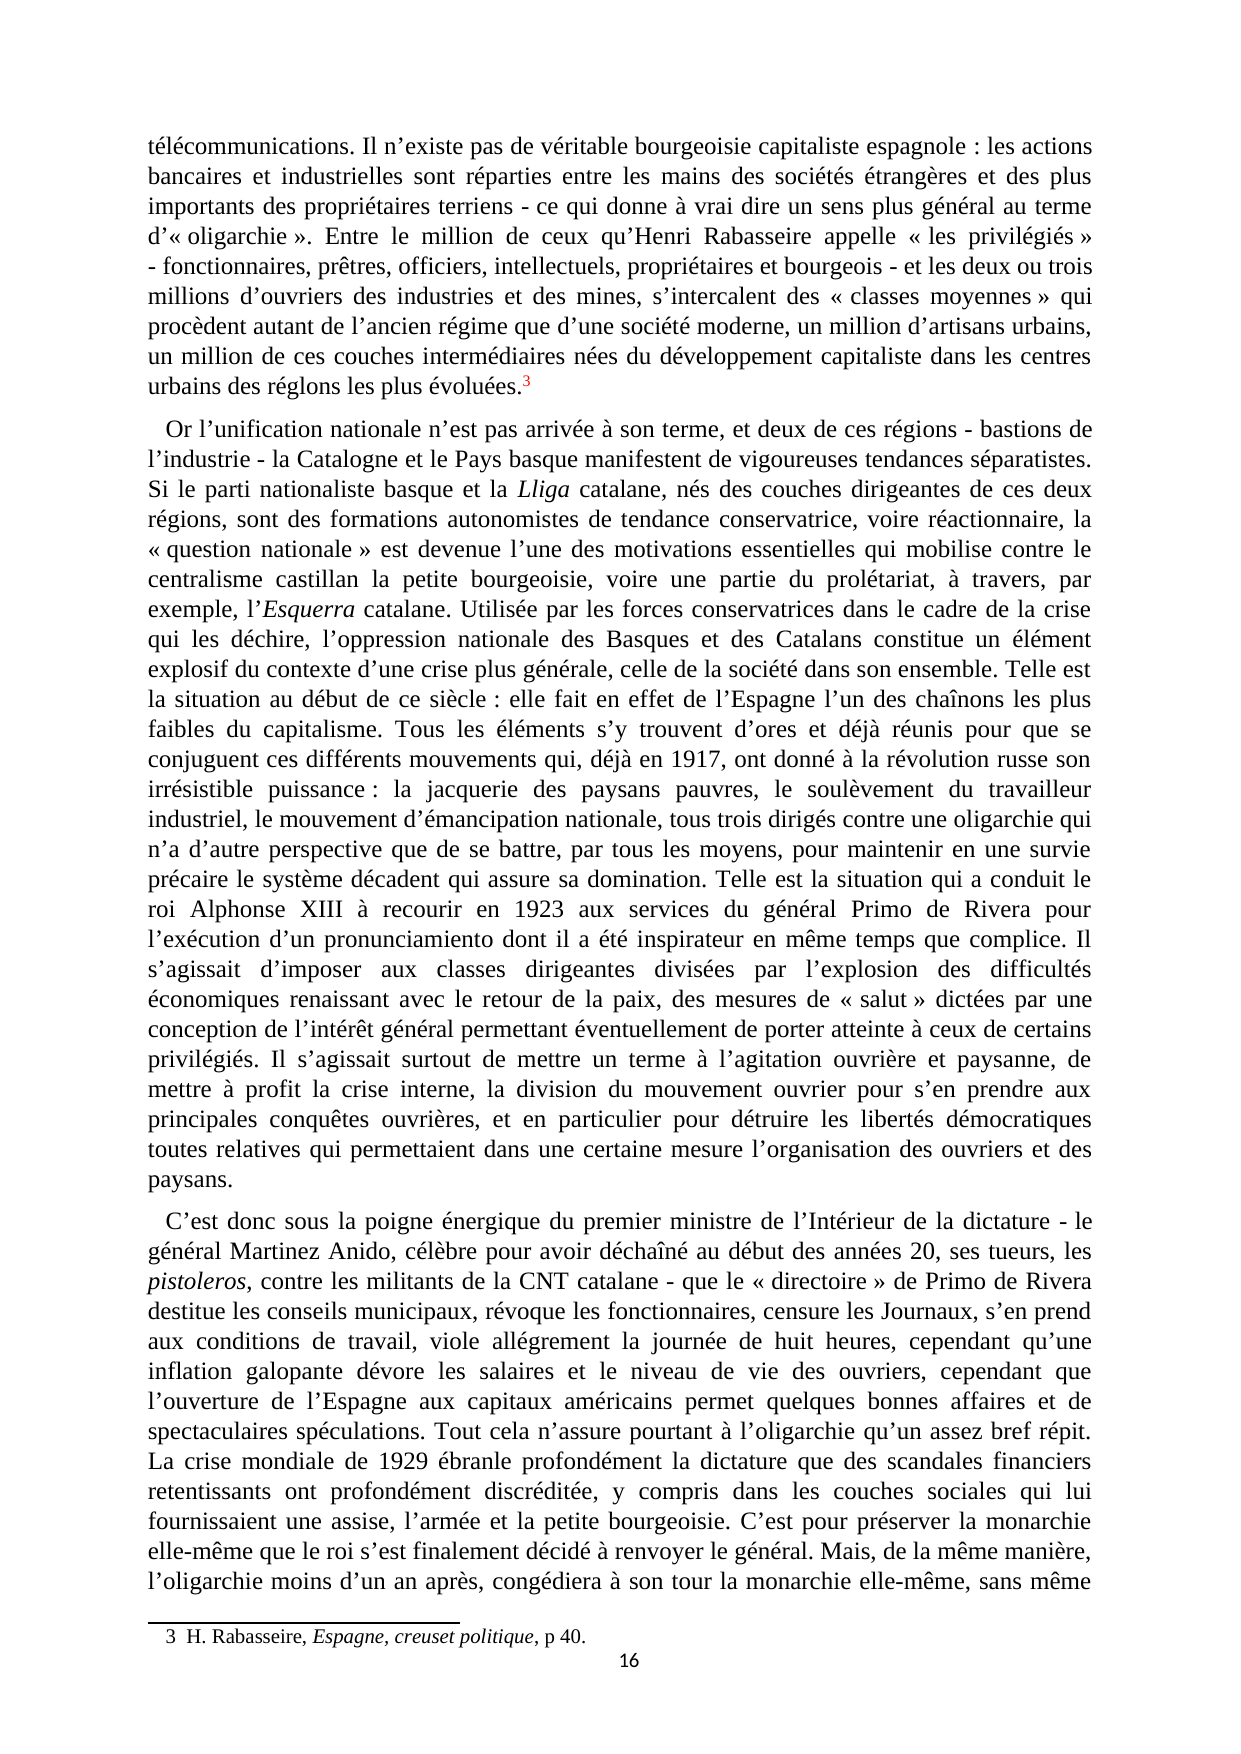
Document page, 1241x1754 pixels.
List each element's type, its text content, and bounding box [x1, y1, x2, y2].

text Or l’unification nationale n’est pas arrivée à son terme, et deux de ces régions - bastions de l’industrie - la Catalogne et le Pays basque manifestent de vigoureuses tendances séparatistes. Si le parti nationaliste basque et la Lliga catalane, nés des couches dirigeantes de ces deux régions, sont des formations autonomistes de tendance conservatrice, voire réactionnaire, la « question nationale » est devenue l’une des motivations essentielles qui mobilise contre le centralisme castillan la petite bourgeoisie, voire une partie du prolétariat, à travers, par exemple, l’Esquerra catalane. Utilisée par les forces conservatrices dans le cadre de la crise qui les déchire, l’oppression nationale des Basques et des Catalans constitue un élément explosif du contexte d’une crise plus générale, celle de la société dans son ensemble. Telle est la situation au début de ce siècle : elle fait en effet de l’Espagne l’un des chaînons les plus faibles du capitalisme. Tous les éléments s’y trouvent d’ores et déjà réunis pour que se conjuguent ces différents mouvements qui, déjà en 1917, ont donné à la révolution russe son irrésistible puissance : la jacquerie des paysans pauvres, le soulèvement du travailleur industriel, le mouvement d’émancipation nationale, tous trois dirigés contre une oligarchie qui n’a d’autre perspective que de se battre, par tous les moyens, pour maintenir en une survie précaire le système décadent qui assure sa domination. Telle est la situation qui a conduit le roi Alphonse XIII à recourir en 1923 aux services du général Primo de Rivera pour l’exécution d’un pronunciamiento dont il a été inspirateur en même temps que complice. Il s’agissait d’imposer aux classes dirigeantes divisées par l’explosion des difficultés économiques renaissant avec le retour de la paix, des mesures de « salut » dictées par une conception de l’intérêt général permettant éventuellement de porter atteinte à ceux de certains privilégiés. Il s’agissait surtout de mettre un terme à l’agitation ouvrière et paysanne, de mettre à profit la crise interne, la division du mouvement ouvrier pour s’en prendre aux principales conquêtes ouvrières, et en particulier pour détruire les libertés démocratiques toutes relatives qui permettaient dans une certaine mesure l’organisation des ouvriers et des paysans. [148, 412, 1092, 1192]
text télécommunications. Il n’existe pas de véritable bourgeoisie capitaliste espagnole : les actions bancaires et industrielles sont réparties entre les mains des sociétés étrangères et des plus importants des propriétaires terriens - ce qui donne à vrai dire un sens plus général au terme d’« oligarchie ». Entre le million de ceux qu’Henri Rabasseire appelle « les privilégiés » - fonctionnaires, prêtres, officiers, intellectuels, propriétaires et bourgeois - et les deux ou trois millions d’ouvriers des industries et des mines, s’intercalent des « classes moyennes » qui procèdent autant de l’ancien régime que d’une société moderne, un million d’artisans urbains, un million de ces couches intermédiaires nées du développement capitaliste dans les centres urbains des réglons les plus évoluées. [148, 130, 1092, 400]
text C’est donc sous la poigne énergique du premier ministre de l’Intérieur de la dictature - le général Martinez Anido, célèbre pour avoir déchaîné au début des années 20, ses tueurs, les pistoleros, contre les militants de la CNT catalane - que le « directoire » de Primo de Rivera destitue les conseils municipaux, révoque les fonctionnaires, censure les Journaux, s’en prend aux conditions de travail, viole allégrement la journée de huit heures, cependant qu’une inflation galopante dévore les salaires et le niveau de vie des ouvriers, cependant que l’ouverture de l’Espagne aux capitaux américains permet quelques bonnes affaires et de spectaculaires spéculations. Tout cela n’assure pourtant à l’oligarchie qu’un assez bref répit. La crise mondiale de 1929 ébranle profondément la dictature que des scandales financiers retentissants ont profondément discréditée, y compris dans les couches sociales qui lui fournissaient une assise, l’armée et la petite bourgeoisie. C’est pour préserver la monarchie elle-même que le roi s’est finalement décidé à renvoyer le général. Mais, de la même manière, l’oligarchie moins d’un an après, congédiera à son tour la monarchie elle-même, sans même [148, 1205, 1092, 1595]
text H. Rabasseire, Espagne, creuset politique, p 40. [148, 1623, 1092, 1648]
